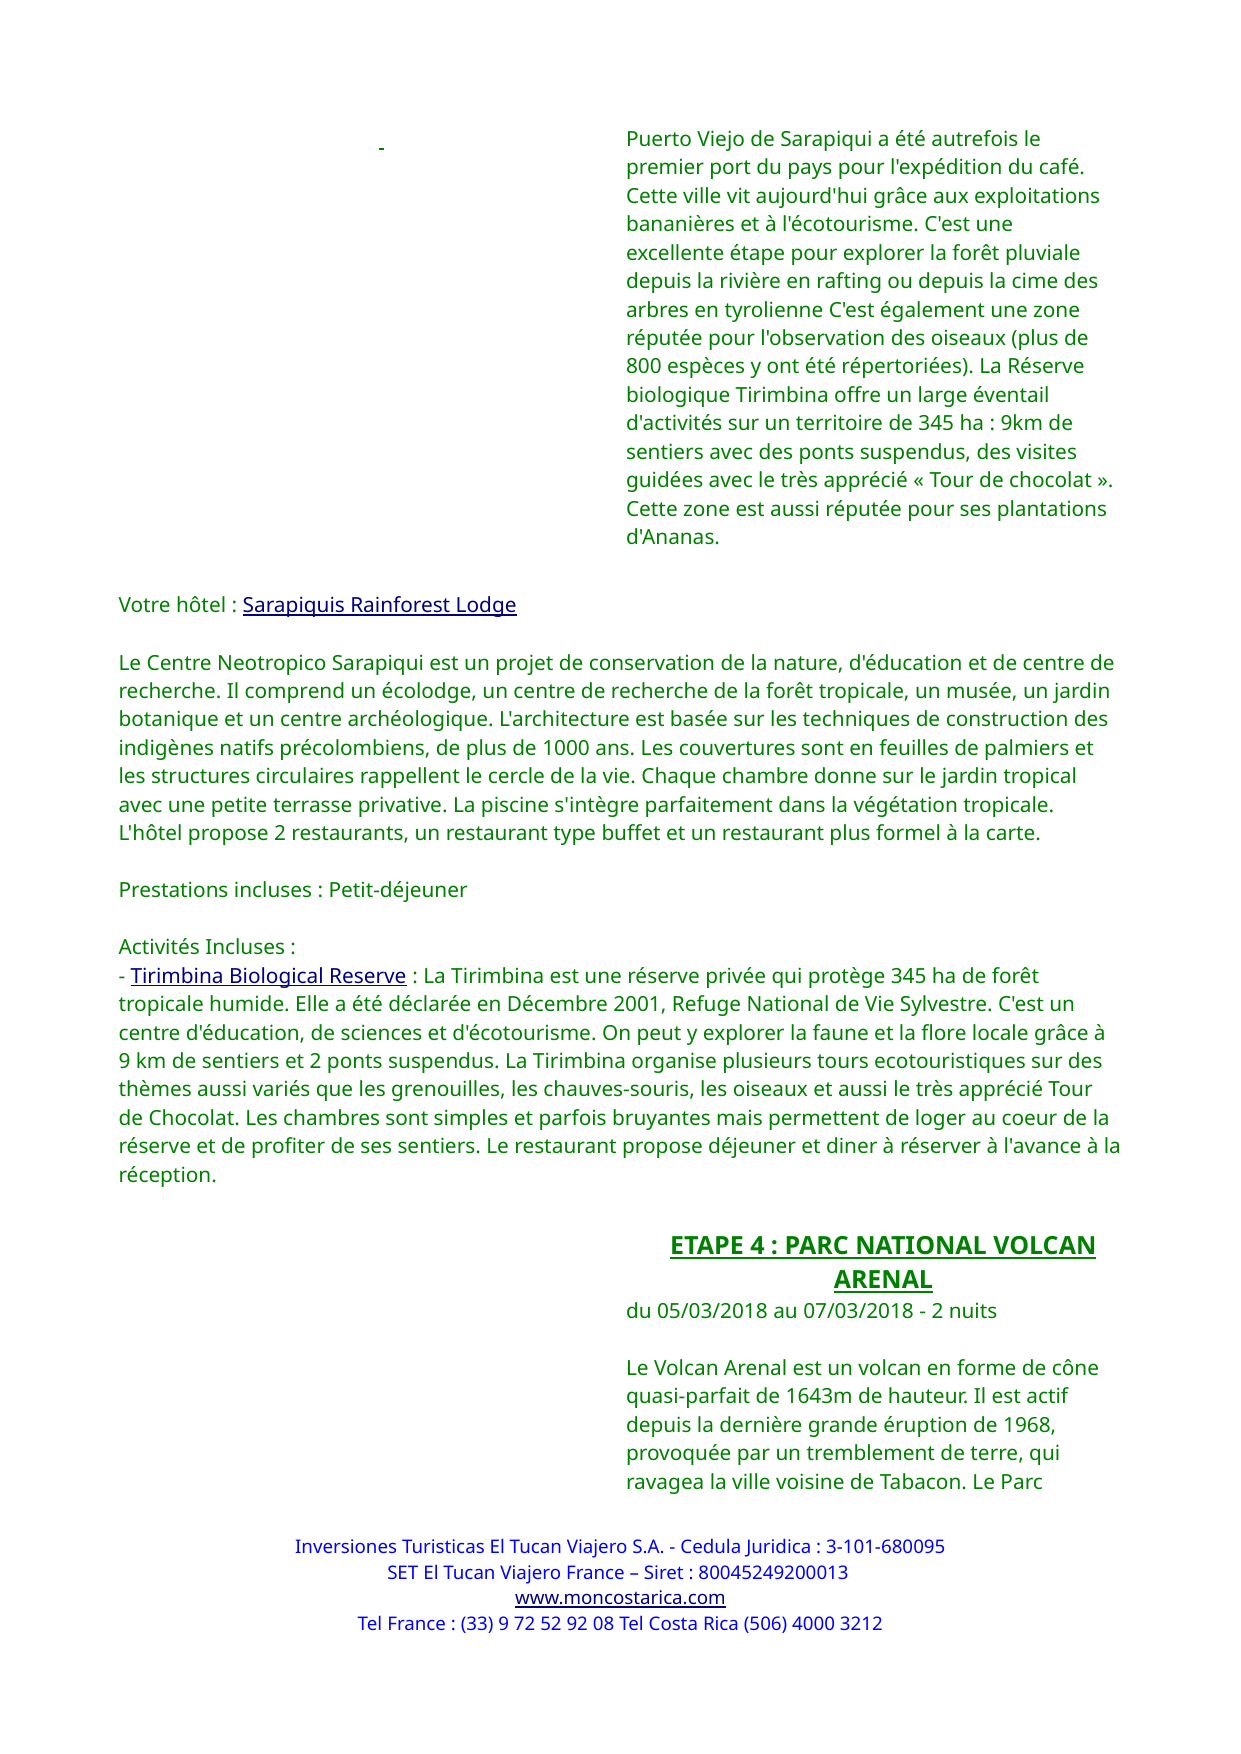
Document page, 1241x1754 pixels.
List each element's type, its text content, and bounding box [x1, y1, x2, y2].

text Votre hôtel : Sarapiquis Rainforest Lodge [118, 590, 1122, 619]
table_header [118, 1222, 620, 1501]
text Le Centre Neotropico Sarapiqui est un projet de conservation de la nature, d'éducation et de centre de recherche. Il comprend un écolodge, un centre de recherche de la forêt tropicale, un musée, un jardin botanique et un centre archéologique. L'architecture est basée sur les techniques de construction des indigènes natifs précolombiens, de plus de 1000 ans. Les couvertures sont en feuilles de palmiers et les structures circulaires rappellent le cercle de la vie. Chaque chambre donne sur le jardin tropical avec une petite terrasse privative. La piscine s'intègre parfaitement dans la végétation tropicale. L'hôtel propose 2 restaurants, un restaurant type buffet et un restaurant plus formel à la carte. [118, 648, 1122, 847]
table_header Puerto Viejo de Sarapiqui a été autrefois le premier port du pays pour l'expédition du café. Cette ville vit aujourd'hui grâce aux exploitations bananières et à l'écotourisme. C'est une excellente étape pour explorer la forêt pluviale depuis la rivière en rafting ou depuis la cime des arbres en tyrolienne C'est également une zone réputée pour l'observation des oiseaux (plus de 800 espèces y ont été répertoriées). La Réserve biologique Tirimbina offre un large éventail d'activités sur un territoire de 345 ha : 9km de sentiers avec des ponts suspendus, des visites guidées avec le très apprécié « Tour de chocolat ». Cette zone est aussi réputée pour ses plantations d'Ananas. [620, 118, 1122, 556]
table_header ETAPE 4 : PARC NATIONAL VOLCAN ARENAL du 05/03/2018 au 07/03/2018 - 2 nuits Le Volcan Arenal est un volcan en forme de cône quasi-parfait de 1643m de hauteur. Il est actif depuis la dernière grande éruption de 1968, provoquée par un tremblement de terre, qui ravagea la ville voisine de Tabacon. Le Parc [620, 1222, 1122, 1501]
text Prestations incluses : Petit-déjeuner [118, 875, 1122, 904]
table_header [118, 118, 620, 556]
text - Tirimbina Biological Reserve : La Tirimbina est une réserve privée qui protège 345 ha de forêt tropicale humide. Elle a été déclarée en Décembre 2001, Refuge National de Vie Sylvestre. C'est un centre d'éducation, de sciences et d'écotourisme. On peut y explorer la faune et la flore locale grâce à 9 km de sentiers et 2 ponts suspendus. La Tirimbina organise plusieurs tours ecotouristiques sur des thèmes aussi variés que les grenouilles, les chauves-souris, les oiseaux et aussi le très apprécié Tour de Chocolat. Les chambres sont simples et parfois bruyantes mais permettent de loger au coeur de la réserve et de profiter de ses sentiers. Le restaurant propose déjeuner et diner à réserver à l'avance à la réception. [118, 961, 1122, 1188]
text Activités Incluses : [118, 932, 1122, 961]
